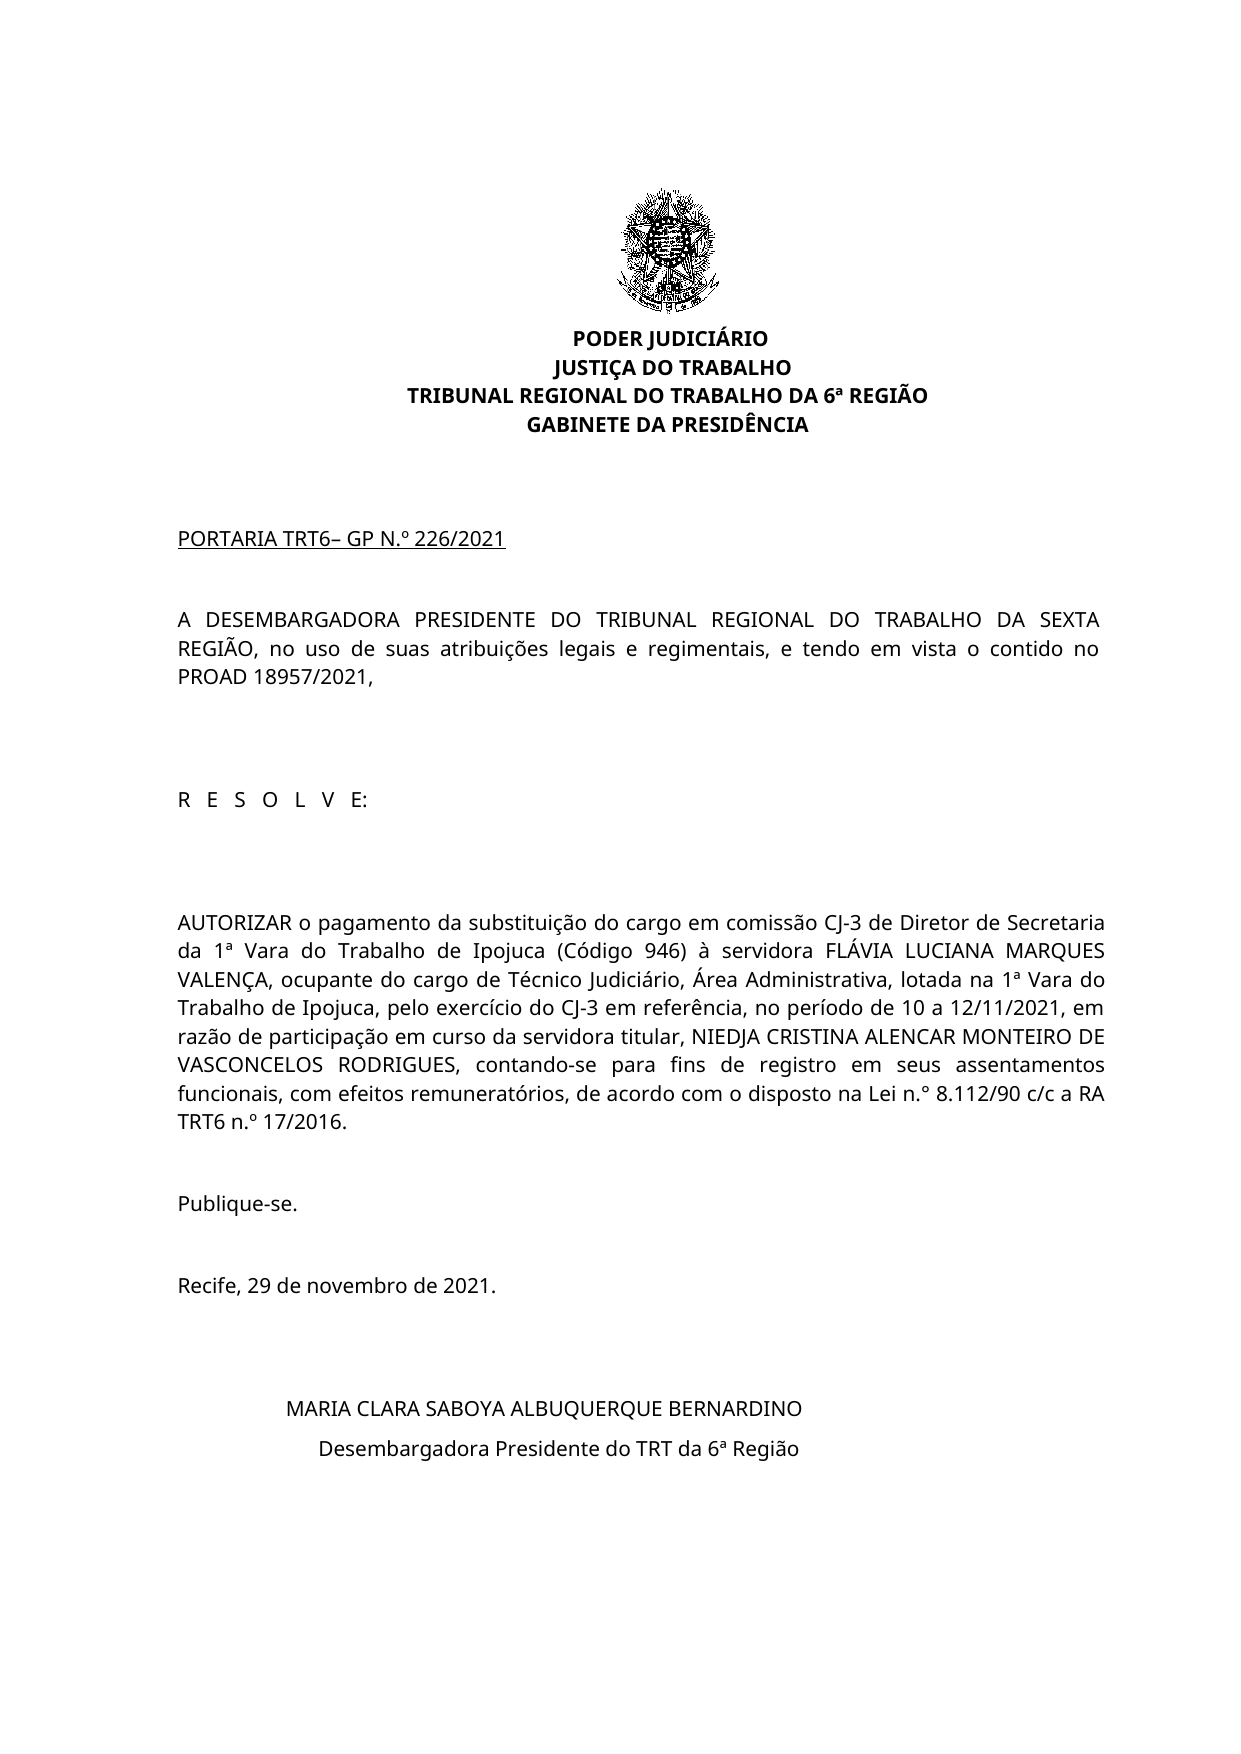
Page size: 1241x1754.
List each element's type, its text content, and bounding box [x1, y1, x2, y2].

text MARIA CLARA SABOYA ALBUQUERQUE BERNARDINO [177, 1394, 1106, 1422]
text TRIBUNAL REGIONAL DO TRABALHO DA 6ª REGIÃO [177, 381, 1158, 410]
text GABINETE DA PRESIDÊNCIA [177, 410, 1158, 438]
text Publique-se. [177, 1189, 1106, 1217]
text A DESEMBARGADORA PRESIDENTE DO TRIBUNAL REGIONAL DO TRABALHO DA SEXTA REGIÃO, no uso de suas atribuições legais e regimentais, e tendo em vista o contido no PROAD 18957/2021, [177, 606, 1100, 691]
text R E S O L V E: [177, 785, 1106, 814]
text PODER JUDICIÁRIO [177, 324, 1158, 353]
text Recife, 29 de novembro de 2021. [177, 1271, 1106, 1299]
text AUTORIZAR o pagamento da substituição do cargo em comissão CJ-3 de Diretor de Secretaria da 1ª Vara do Trabalho de Ipojuca (Código 946) à servidora FLÁVIA LUCIANA MARQUES VALENÇA, ocupante do cargo de Técnico Judiciário, Área Administrativa, lotada na 1ª Vara do Trabalho de Ipojuca, pelo exercício do CJ-3 em referência, no período de 10 a 12/11/2021, em razão de participação em curso da servidora titular, NIEDJA CRISTINA ALENCAR MONTEIRO DE VASCONCELOS RODRIGUES, contando-se para fins de registro em seus assentamentos funcionais, com efeitos remuneratórios, de acordo com o disposto na Lei n.° 8.112/90 c/c a RA TRT6 n.º 17/2016. [177, 908, 1106, 1136]
text JUSTIÇA DO TRABALHO [177, 353, 1158, 381]
text Desembargadora Presidente do TRT da 6ª Região [177, 1434, 1106, 1463]
text PORTARIA TRT6– GP N.º 226/2021 [177, 524, 1106, 552]
